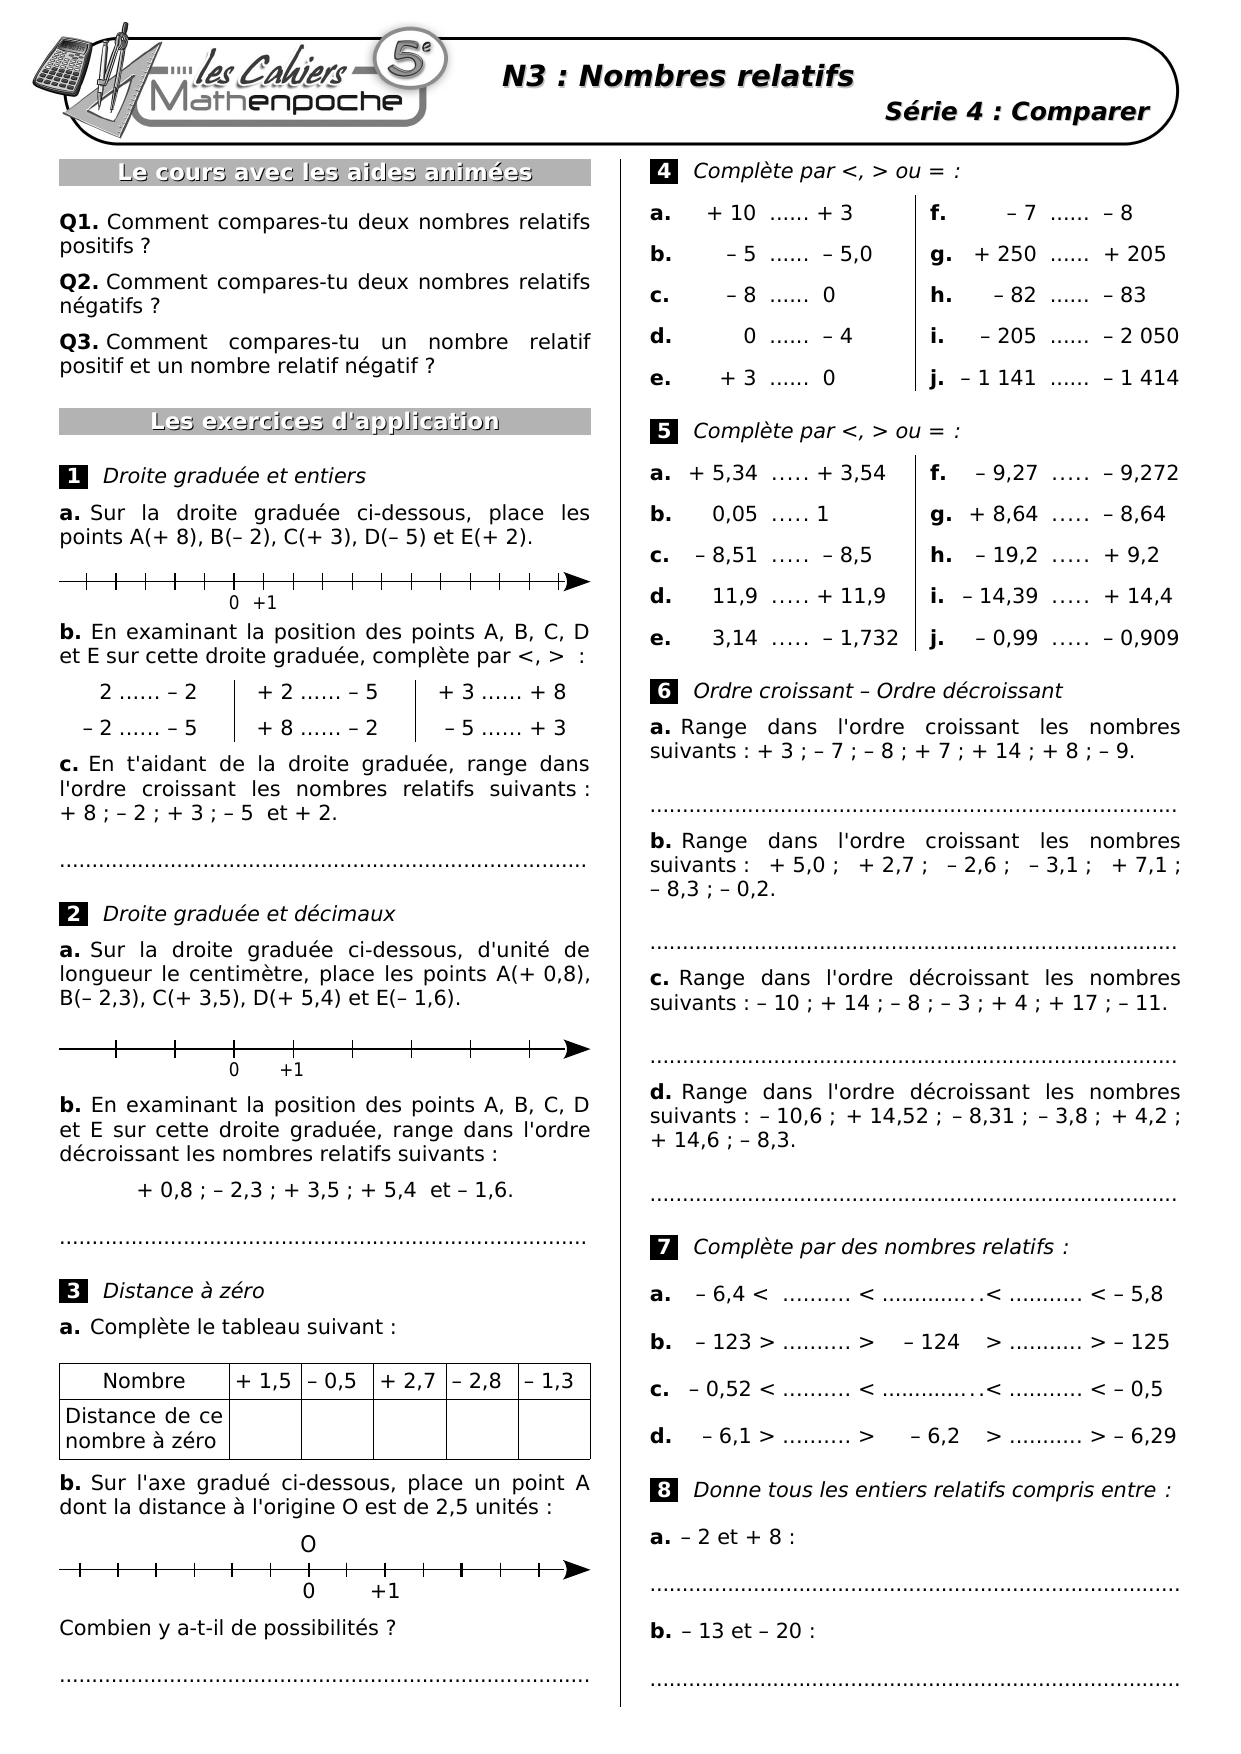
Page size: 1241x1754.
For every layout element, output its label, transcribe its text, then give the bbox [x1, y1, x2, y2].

list 11,9 + 11,9 [649, 579, 901, 609]
list Sur l'axe gradué ci-dessous, place un point A dont la distance à l'origine O est de 2,5 unités : [59, 1471, 591, 1519]
list Range dans l'ordre croissant les nombres suivants : + 3 ; – 7 ; – 8 ; + 7 ; + 14 ; + 8 ; – 9. [649, 715, 1181, 764]
list – 6,4 < < < < – 5,8 [649, 1271, 1181, 1307]
list – 13 et – 20 : [649, 1608, 1181, 1644]
table_cell [230, 1400, 301, 1459]
table_header – 1,3 [519, 1364, 590, 1399]
list + 8,64 – 8,64 [930, 497, 1181, 526]
list En examinant la position des points A, B, C, D et E sur cette droite graduée, range dans l'ordre décroissant les nombres relatifs suivants : [59, 1093, 591, 1166]
table_header Nombre [60, 1364, 229, 1399]
list – 7 – 8 [930, 195, 1181, 225]
list – 82 – 83 [930, 278, 1181, 307]
list 0,05 1 [649, 497, 901, 526]
list 0 – 4 [649, 319, 901, 349]
list – 14,39 + 14,4 [930, 579, 1181, 609]
table_header + 2,7 [374, 1364, 446, 1399]
list + 3 0 [649, 360, 901, 390]
list Ordre croissant – Ordre décroissant [678, 679, 1181, 704]
picture [30, 18, 1182, 152]
list – 1 141 – 1 414 [930, 360, 1181, 390]
list Range dans l'ordre croissant les nombres suivants : + 5,0 ; + 2,7 ; – 2,6 ; – 3,1 ; + 7,1 ; – 8,3 ; – 0,2. [649, 829, 1181, 902]
list – 6,1 > > – 6,2 > > – 6,29 [649, 1413, 1181, 1448]
list 3,14 – 1,732 [649, 620, 901, 650]
list – 19,2 + 9,2 [930, 538, 1181, 567]
list – 5 – 5,0 [649, 237, 901, 266]
text + 2 – 5 [240, 680, 409, 704]
table_header – 2,8 [447, 1364, 518, 1399]
text Q2. Comment compares-tu deux nombres relatifs négatifs ? [59, 270, 591, 319]
list En examinant la position des points A, B, C, D et E sur cette droite graduée, complète par <, > : [59, 620, 591, 668]
list En t'aidant de la droite graduée, range dans l'ordre croissant les nombres relatifs suivants : + 8 ; – 2 ; + 3 ; – 5 et + 2. [59, 752, 591, 825]
table_header + 1,5 [230, 1364, 301, 1399]
list Droite graduée et entiers [88, 465, 591, 489]
table_cell [374, 1400, 446, 1459]
text + 0,8 ; – 2,3 ; + 3,5 ; + 5,4 et – 1,6. [59, 1178, 591, 1202]
list – 9,27 – 9,272 [930, 455, 1181, 485]
table_header – 0,5 [302, 1364, 373, 1399]
list Donne tous les entiers relatifs compris entre : [678, 1478, 1181, 1502]
table_cell Distance de ce nombre à zéro [60, 1400, 229, 1459]
text Le cours avec les aides animées [59, 159, 591, 186]
list + 5,34 + 3,54 [649, 455, 901, 485]
list + 250 + 205 [930, 237, 1181, 266]
list Complète par <, > ou = : [678, 159, 1181, 184]
list Distance à zéro [88, 1279, 591, 1303]
list – 8,51 – 8,5 [649, 538, 901, 567]
list Range dans l'ordre décroissant les nombres suivants : – 10,6 ; + 14,52 ; – 8,31 ; – 3,8 ; + 4,2 ; + 14,6 ; – 8,3. [649, 1080, 1181, 1153]
list – 123 > > – 124 > > – 125 [649, 1319, 1181, 1354]
text Q1. Comment compares-tu deux nombres relatifs positifs ? [59, 210, 591, 258]
text + 3 + 8 [421, 680, 591, 704]
list Sur la droite graduée ci-dessous, d'unité de longueur le centimètre, place les points A(+ 0,8), B(– 2,3), C(+ 3,5), D(+ 5,4) et E(– 1,6). [59, 938, 591, 1011]
table_cell [302, 1400, 373, 1459]
list Complète par des nombres relatifs : [678, 1235, 1181, 1260]
list – 0,52 < < < < – 0,5 [649, 1366, 1181, 1401]
text 2 – 2 [59, 680, 228, 704]
list + 10 + 3 [649, 195, 901, 225]
text – 2 – 5 [59, 716, 228, 741]
text Les exercices d'application [59, 408, 591, 435]
list – 2 et + 8 : [649, 1514, 1181, 1549]
list Sur la droite graduée ci-dessous, place les points A(+ 8), B(– 2), C(+ 3), D(– 5) et E(+ 2). [59, 501, 591, 549]
list – 0,99 – 0,909 [930, 620, 1181, 650]
list Droite graduée et décimaux [88, 902, 591, 926]
text + 8 – 2 [240, 716, 409, 741]
text – 5 + 3 [421, 716, 591, 741]
list – 8 0 [649, 278, 901, 307]
text Q3. Comment compares-tu un nombre relatif positif et un nombre relatif négatif ? [59, 330, 591, 379]
table_cell [447, 1400, 518, 1459]
list Range dans l'ordre décroissant les nombres suivants : – 10 ; + 14 ; – 8 ; – 3 ; + 4 ; + 17 ; – 11. [649, 967, 1181, 1015]
list Complète par <, > ou = : [678, 419, 1181, 444]
list Complète le tableau suivant : [59, 1315, 591, 1339]
table_cell [519, 1400, 590, 1459]
list – 205 – 2 050 [930, 319, 1181, 349]
text Combien y a-t-il de possibilités ? [59, 1616, 591, 1640]
